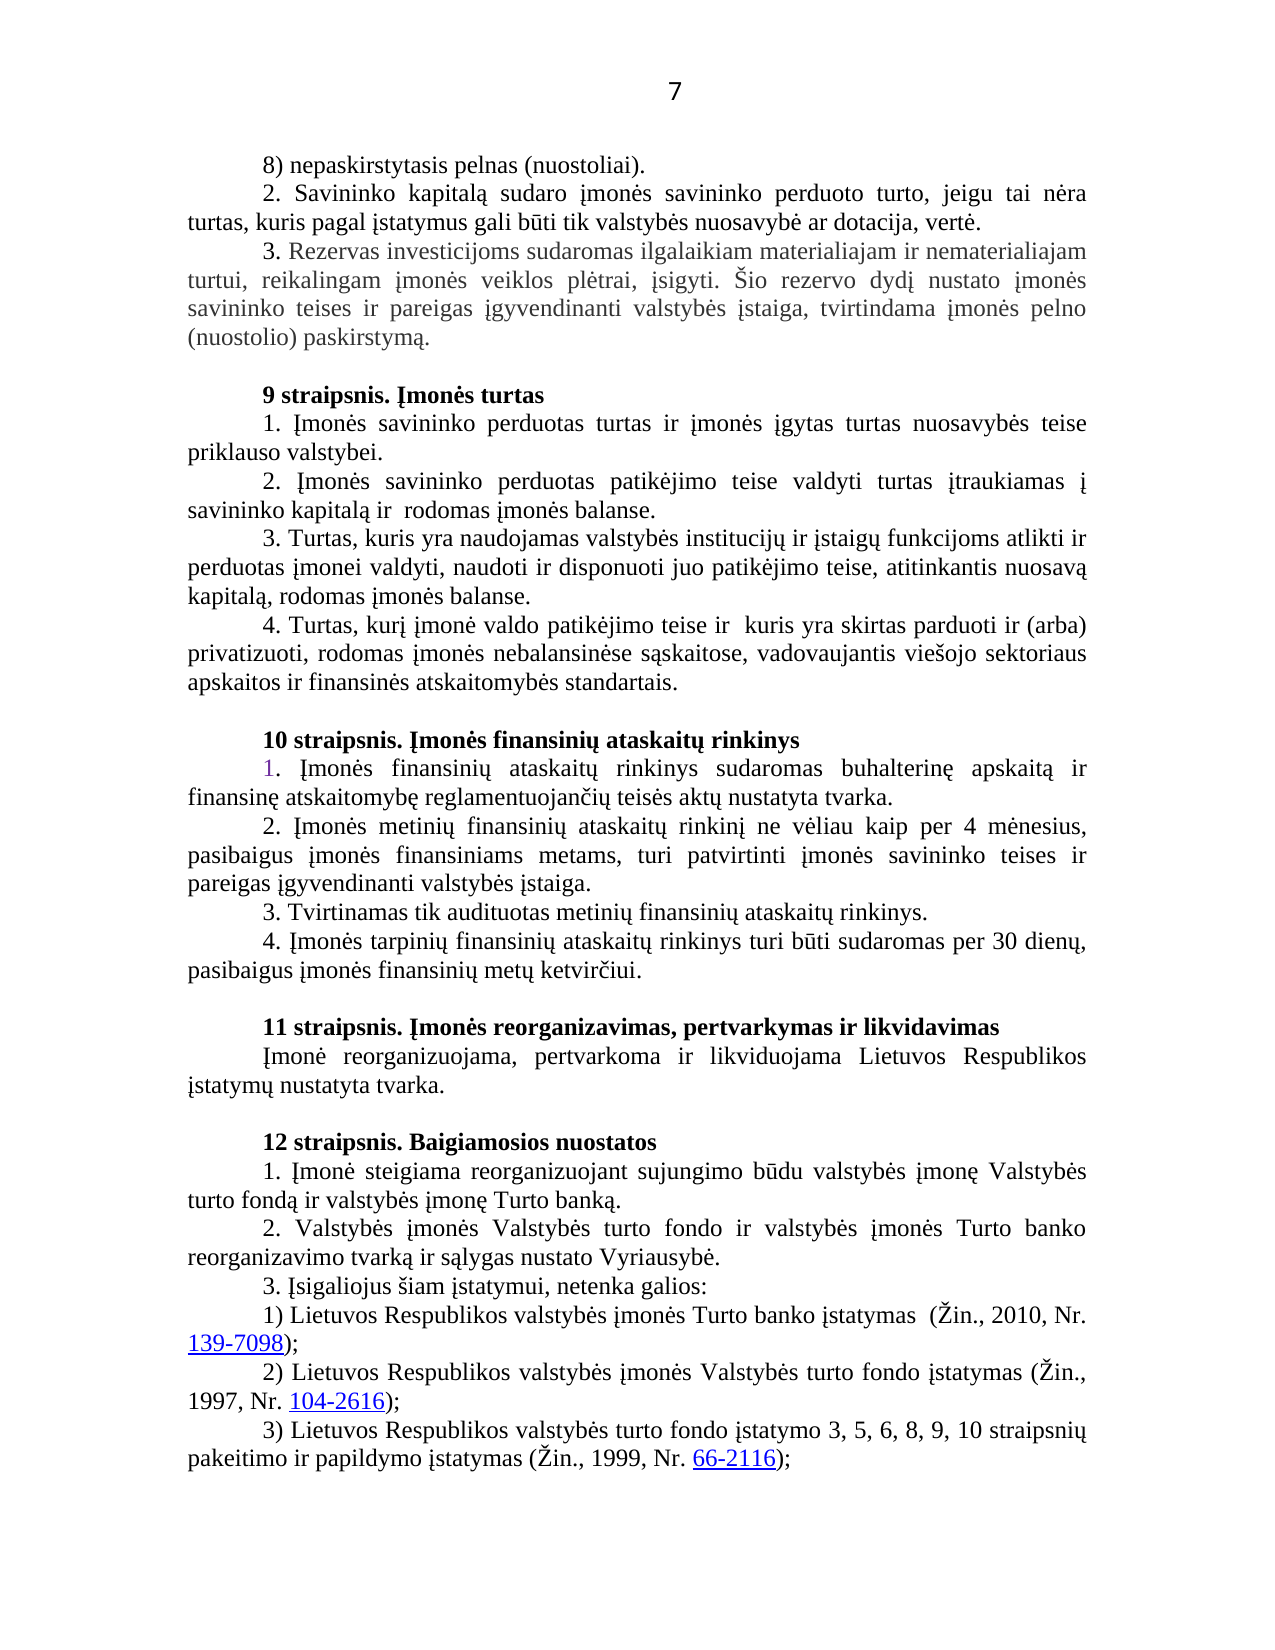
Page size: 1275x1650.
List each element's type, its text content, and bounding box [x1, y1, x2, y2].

text 12 straipsnis. Baigiamosios nuostatos [187, 1127, 1087, 1156]
text 8) nepaskirstytasis pelnas (nuostoliai). [187, 150, 1087, 178]
text 3. Įsigaliojus šiam įstatymui, netenka galios: [187, 1271, 1087, 1300]
text 2. Valstybės įmonės Valstybės turto fondo ir valstybės įmonės Turto banko reorganizavimo tvarką ir sąlygas nustato Vyriausybė. [187, 1213, 1087, 1271]
text 11 straipsnis. Įmonės reorganizavimas, pertvarkymas ir likvidavimas [187, 1012, 1087, 1041]
text 1. Įmonės savininko perduotas turtas ir įmonės įgytas turtas nuosavybės teise priklauso valstybei. [187, 408, 1087, 466]
text 3. Turtas, kuris yra naudojamas valstybės institucijų ir įstaigų funkcijoms atlikti ir perduotas įmonei valdyti, naudoti ir disponuoti juo patikėjimo teise, atitinkantis nuosavą kapitalą, rodomas įmonės balanse. [187, 523, 1087, 610]
text 1) Lietuvos Respublikos valstybės įmonės Turto banko įstatymas (Žin., 2010, Nr. 139-7098); [187, 1300, 1087, 1357]
text 2. Savininko kapitalą sudaro įmonės savininko perduoto turto, jeigu tai nėra turtas, kuris pagal įstatymus gali būti tik valstybės nuosavybė ar dotacija, vertė. [187, 178, 1087, 236]
text 1. Įmonės finansinių ataskaitų rinkinys sudaromas buhalterinę apskaitą ir finansinę atskaitomybę reglamentuojančių teisės aktų nustatyta tvarka. [187, 753, 1087, 811]
text 4. Turtas, kurį įmonė valdo patikėjimo teise ir kuris yra skirtas parduoti ir (arba) privatizuoti, rodomas įmonės nebalansinėse sąskaitose, vadovaujantis viešojo sektoriaus apskaitos ir finansinės atskaitomybės standartais. [187, 610, 1087, 696]
text 9 straipsnis. Įmonės turtas [187, 380, 1087, 408]
text 1. Įmonė steigiama reorganizuojant sujungimo būdu valstybės įmonę Valstybės turto fondą ir valstybės įmonę Turto banką. [187, 1156, 1087, 1213]
text 3) Lietuvos Respublikos valstybės turto fondo įstatymo 3, 5, 6, 8, 9, 10 straipsnių pakeitimo ir papildymo įstatymas (Žin., 1999, Nr. 66-2116); [187, 1415, 1087, 1472]
text 2. Įmonės metinių finansinių ataskaitų rinkinį ne vėliau kaip per 4 mėnesius, pasibaigus įmonės finansiniams metams, turi patvirtinti įmonės savininko teises ir pareigas įgyvendinanti valstybės įstaiga. [187, 811, 1087, 897]
text 2) Lietuvos Respublikos valstybės įmonės Valstybės turto fondo įstatymas (Žin., 1997, Nr. 104-2616); [187, 1357, 1087, 1415]
text 3. Rezervas investicijoms sudaromas ilgalaikiam materialiajam ir nematerialiajam turtui, reikalingam įmonės veiklos plėtrai, įsigyti. Šio rezervo dydį nustato įmonės savininko teises ir pareigas įgyvendinanti valstybės įstaiga, tvirtindama įmonės pelno (nuostolio) paskirstymą. [187, 236, 1087, 351]
text 4. Įmonės tarpinių finansinių ataskaitų rinkinys turi būti sudaromas per 30 dienų, pasibaigus įmonės finansinių metų ketvirčiui. [187, 926, 1087, 983]
text 10 straipsnis. Įmonės finansinių ataskaitų rinkinys [187, 725, 1087, 753]
text 2. Įmonės savininko perduotas patikėjimo teise valdyti turtas įtraukiamas į savininko kapitalą ir rodomas įmonės balanse. [187, 466, 1087, 523]
text Įmonė reorganizuojama, pertvarkoma ir likviduojama Lietuvos Respublikos įstatymų nustatyta tvarka. [187, 1041, 1087, 1098]
text 3. Tvirtinamas tik audituotas metinių finansinių ataskaitų rinkinys. [187, 897, 1087, 926]
